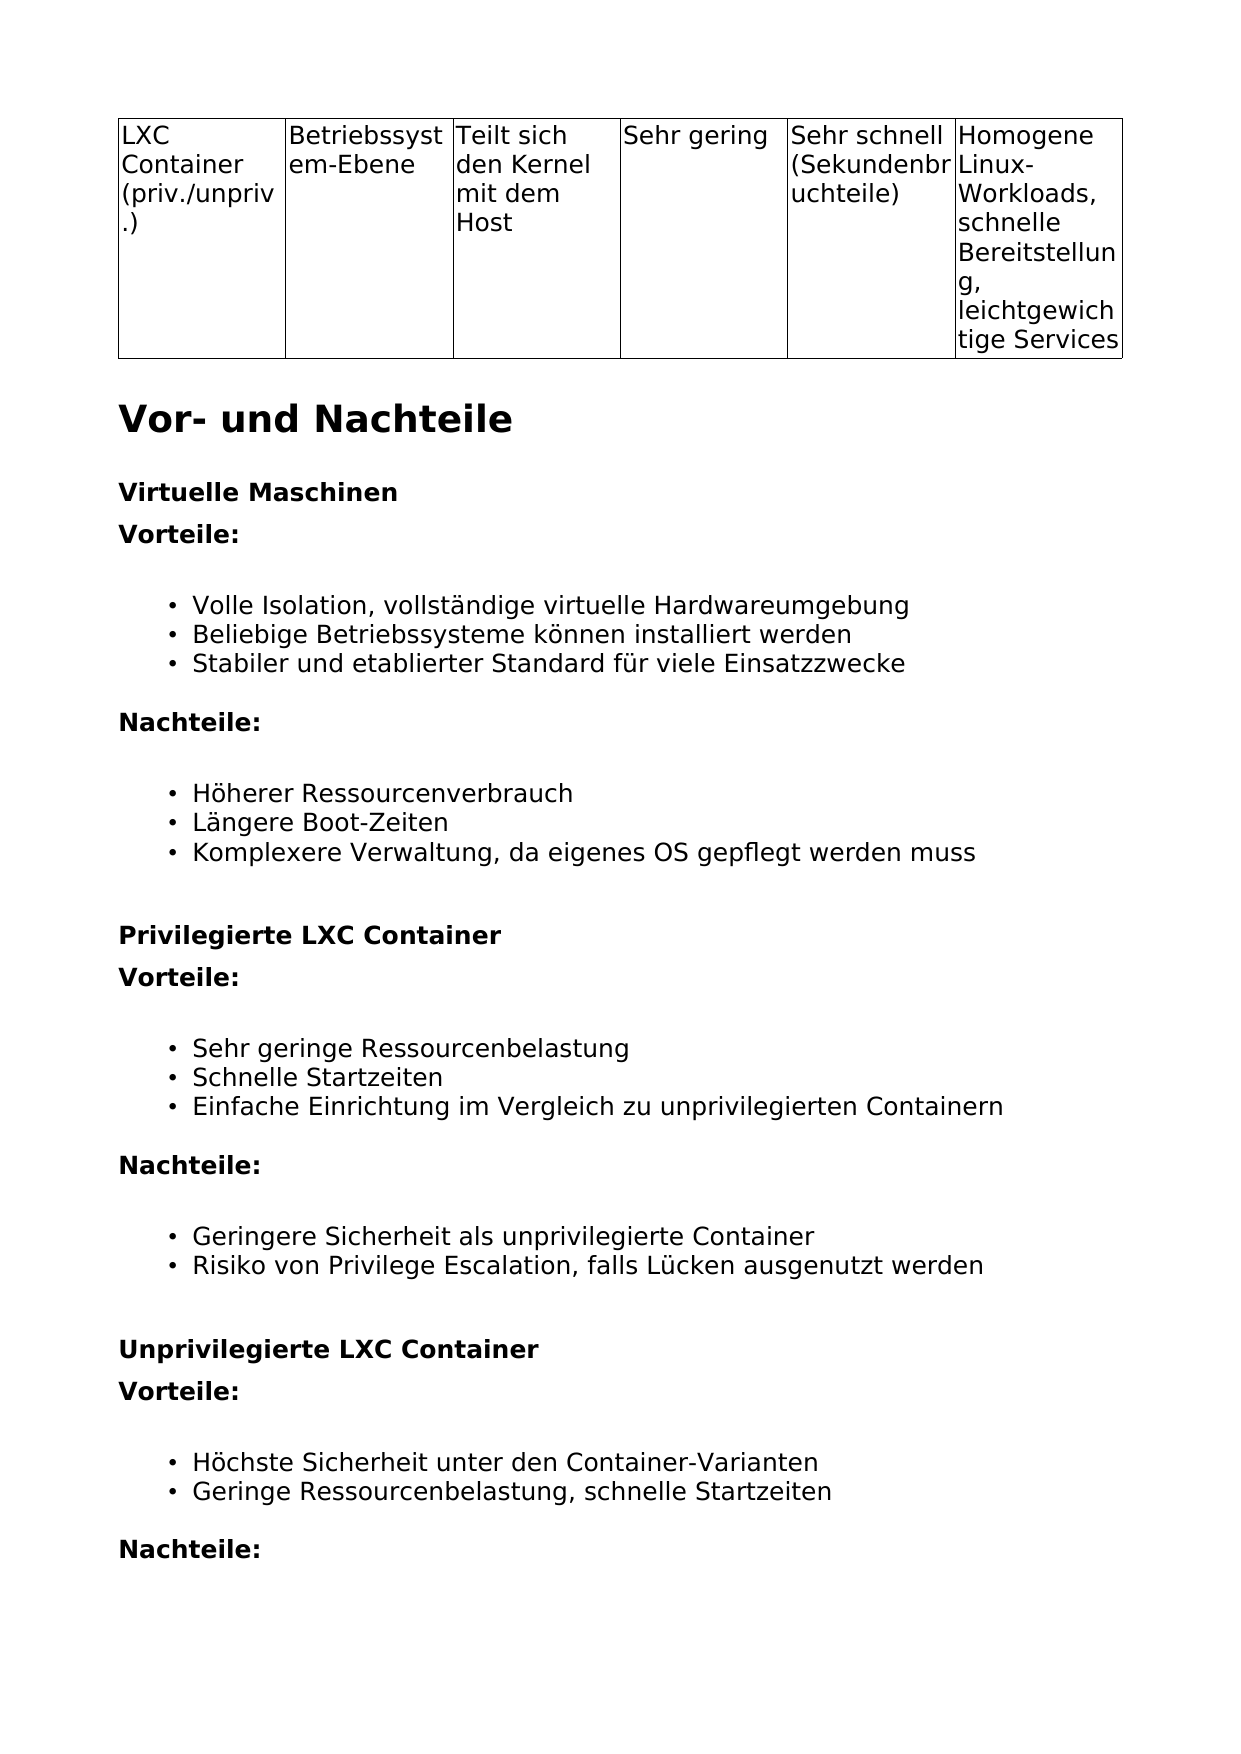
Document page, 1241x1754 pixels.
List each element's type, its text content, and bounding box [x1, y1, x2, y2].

table_cell Homogene Linux-Workloads, schnelle Bereitstellung, leichtgewichtige Services [956, 119, 1122, 357]
list Komplexere Verwaltung, da eigenes OS gepflegt werden muss [177, 838, 1122, 867]
subtitle Vor- und Nachteile [118, 397, 1122, 441]
text Nachteile: [118, 1536, 1122, 1565]
list Höchste Sicherheit unter den Container-Varianten [177, 1448, 1122, 1477]
text Nachteile: [118, 1151, 1122, 1180]
list Risiko von Privilege Escalation, falls Lücken ausgenutzt werden [177, 1251, 1122, 1281]
text Vorteile: [118, 963, 1122, 992]
list Schnelle Startzeiten [177, 1063, 1122, 1092]
list Geringere Sicherheit als unprivilegierte Container [177, 1222, 1122, 1251]
subtitle Privilegierte LXC Container [118, 921, 1122, 951]
text Vorteile: [118, 1377, 1122, 1406]
list Volle Isolation, vollständige virtuelle Hardwareumgebung [177, 591, 1122, 620]
list Einfache Einrichtung im Vergleich zu unprivilegierten Containern [177, 1092, 1122, 1122]
list Längere Boot-Zeiten [177, 808, 1122, 838]
table_cell Sehr schnell (Sekundenbruchteile) [788, 119, 955, 357]
text Nachteile: [118, 708, 1122, 737]
list Geringe Ressourcenbelastung, schnelle Startzeiten [177, 1477, 1122, 1506]
list Stabiler und etablierter Standard für viele Einsatzzwecke [177, 649, 1122, 679]
subtitle Unprivilegierte LXC Container [118, 1335, 1122, 1364]
list Beliebige Betriebssysteme können installiert werden [177, 620, 1122, 649]
text Vorteile: [118, 520, 1122, 549]
list Höherer Ressourcenverbrauch [177, 779, 1122, 808]
table_cell Teilt sich den Kernel mit dem Host [454, 119, 620, 357]
table_cell Betriebssystem-Ebene [286, 119, 453, 357]
table_cell LXC Container (priv./unpriv.) [119, 119, 285, 357]
subtitle Virtuelle Maschinen [118, 478, 1122, 508]
table_cell Sehr gering [621, 119, 787, 357]
list Sehr geringe Ressourcenbelastung [177, 1034, 1122, 1063]
